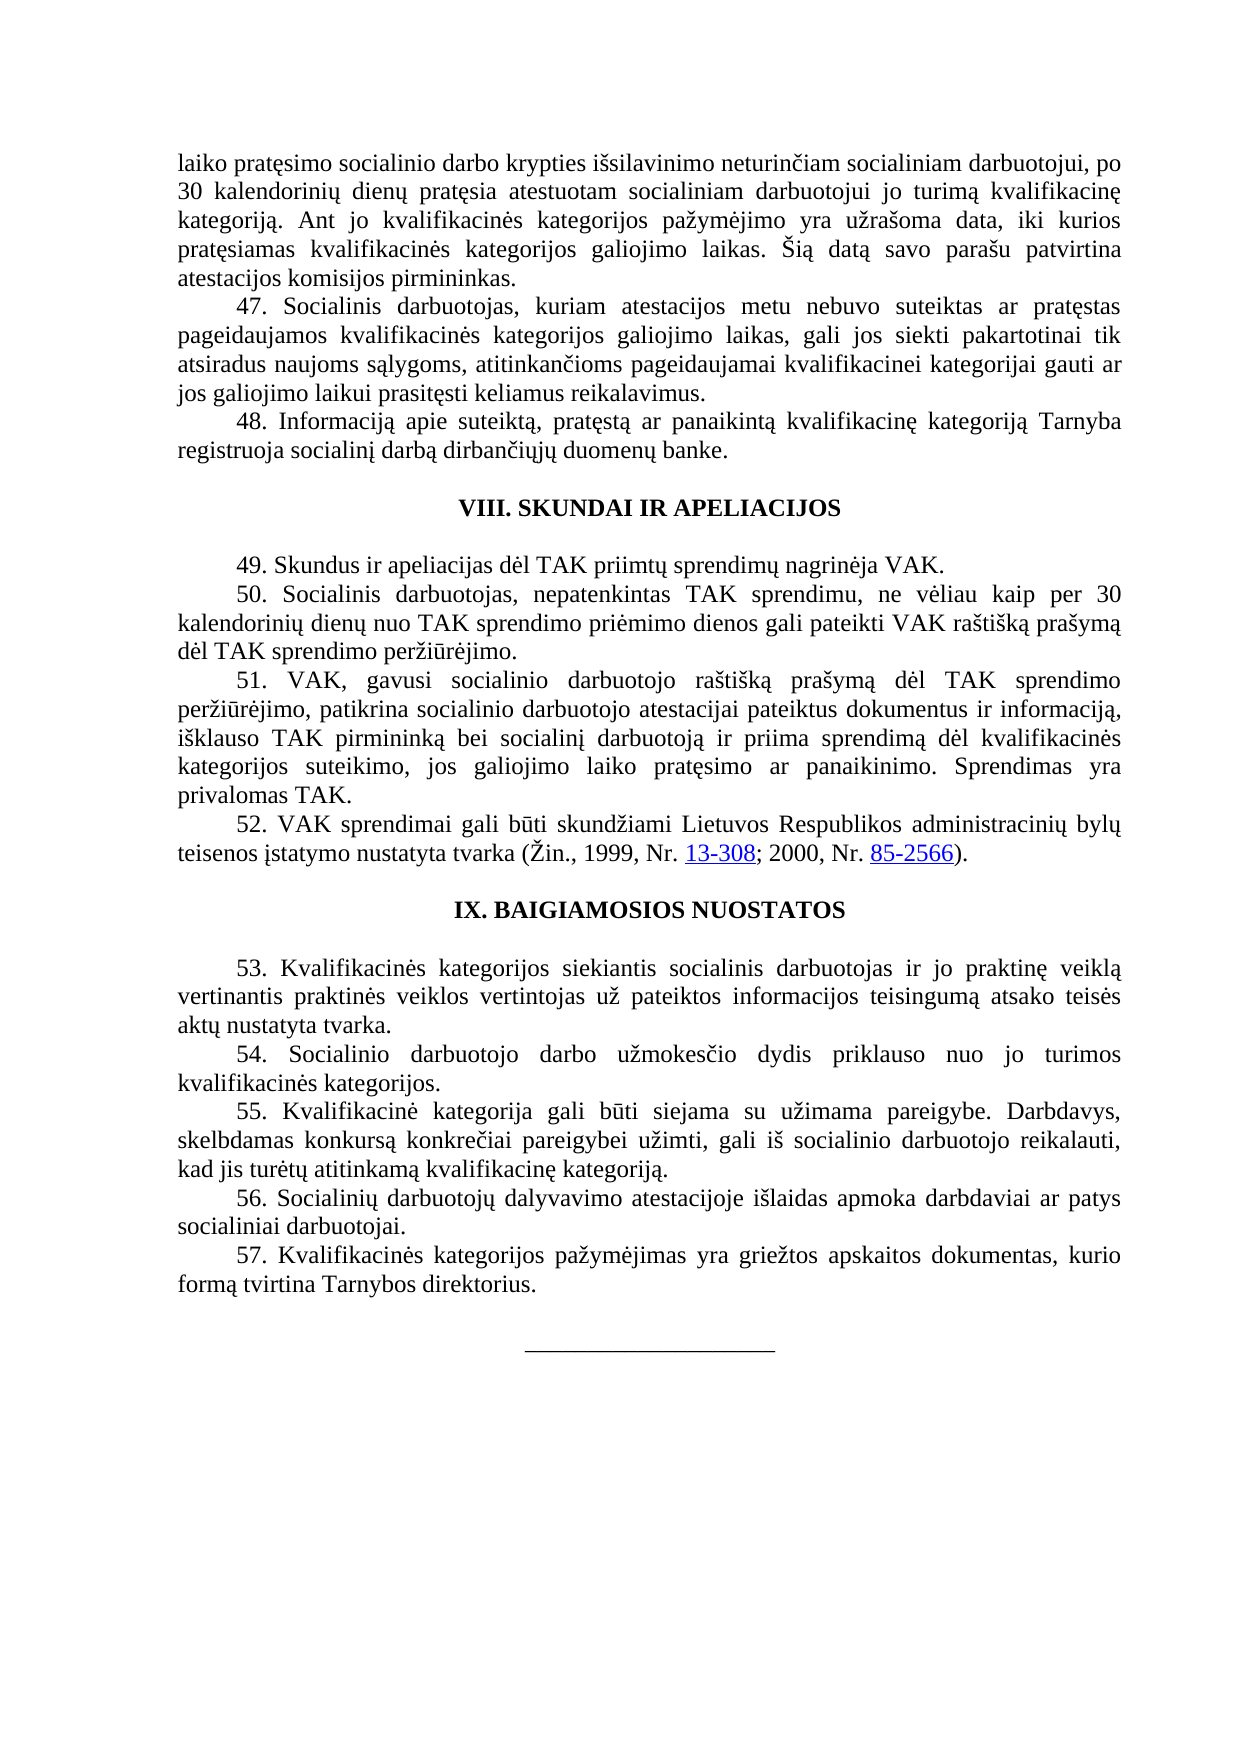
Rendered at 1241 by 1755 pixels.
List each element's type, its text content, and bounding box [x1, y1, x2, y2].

text laiko pratęsimo socialinio darbo krypties išsilavinimo neturinčiam socialiniam darbuotojui, po 30 kalendorinių dienų pratęsia atestuotam socialiniam darbuotojui jo turimą kvalifikacinę kategoriją. Ant jo kvalifikacinės kategorijos pažymėjimo yra užrašoma data, iki kurios pratęsiamas kvalifikacinės kategorijos galiojimo laikas. Šią datą savo parašu patvirtina atestacijos komisijos pirmininkas. [177, 148, 1122, 291]
text 47. Socialinis darbuotojas, kuriam atestacijos metu nebuvo suteiktas ar pratęstas pageidaujamos kvalifikacinės kategorijos galiojimo laikas, gali jos siekti pakartotinai tik atsiradus naujoms sąlygoms, atitinkančioms pageidaujamai kvalifikacinei kategorijai gauti ar jos galiojimo laikui prasitęsti keliamus reikalavimus. [177, 291, 1122, 406]
text 55. Kvalifikacinė kategorija gali būti siejama su užimama pareigybe. Darbdavys, skelbdamas konkursą konkrečiai pareigybei užimti, gali iš socialinio darbuotojo reikalauti, kad jis turėtų atitinkamą kvalifikacinę kategoriją. [177, 1096, 1122, 1183]
text 52. VAK sprendimai gali būti skundžiami Lietuvos Respublikos administracinių bylų teisenos įstatymo nustatyta tvarka (Žin., 1999, Nr. 13-308; 2000, Nr. 85-2566). [177, 809, 1122, 866]
text 56. Socialinių darbuotojų dalyvavimo atestacijoje išlaidas apmoka darbdaviai ar patys socialiniai darbuotojai. [177, 1183, 1122, 1240]
text 57. Kvalifikacinės kategorijos pažymėjimas yra griežtos apskaitos dokumentas, kurio formą tvirtina Tarnybos direktorius. [177, 1240, 1122, 1298]
text IX. BAIGIAMOSIOS NUOSTATOS [177, 895, 1122, 924]
text 54. Socialinio darbuotojo darbo užmokesčio dydis priklauso nuo jo turimos kvalifikacinės kategorijos. [177, 1039, 1122, 1096]
text ____________________ [177, 1326, 1122, 1355]
text 51. VAK, gavusi socialinio darbuotojo raštišką prašymą dėl TAK sprendimo peržiūrėjimo, patikrina socialinio darbuotojo atestacijai pateiktus dokumentus ir informaciją, išklauso TAK pirmininką bei socialinį darbuotoją ir priima sprendimą dėl kvalifikacinės kategorijos suteikimo, jos galiojimo laiko pratęsimo ar panaikinimo. Sprendimas yra privalomas TAK. [177, 665, 1122, 809]
text 49. Skundus ir apeliacijas dėl TAK priimtų sprendimų nagrinėja VAK. [177, 550, 1122, 579]
text 50. Socialinis darbuotojas, nepatenkintas TAK sprendimu, ne vėliau kaip per 30 kalendorinių dienų nuo TAK sprendimo priėmimo dienos gali pateikti VAK raštišką prašymą dėl TAK sprendimo peržiūrėjimo. [177, 579, 1122, 665]
text 48. Informaciją apie suteiktą, pratęstą ar panaikintą kvalifikacinę kategoriją Tarnyba registruoja socialinį darbą dirbančiųjų duomenų banke. [177, 406, 1122, 464]
text VIII. SKUNDAI IR APELIACIJOS [177, 493, 1122, 521]
text 53. Kvalifikacinės kategorijos siekiantis socialinis darbuotojas ir jo praktinę veiklą vertinantis praktinės veiklos vertintojas už pateiktos informacijos teisingumą atsako teisės aktų nustatyta tvarka. [177, 953, 1122, 1039]
